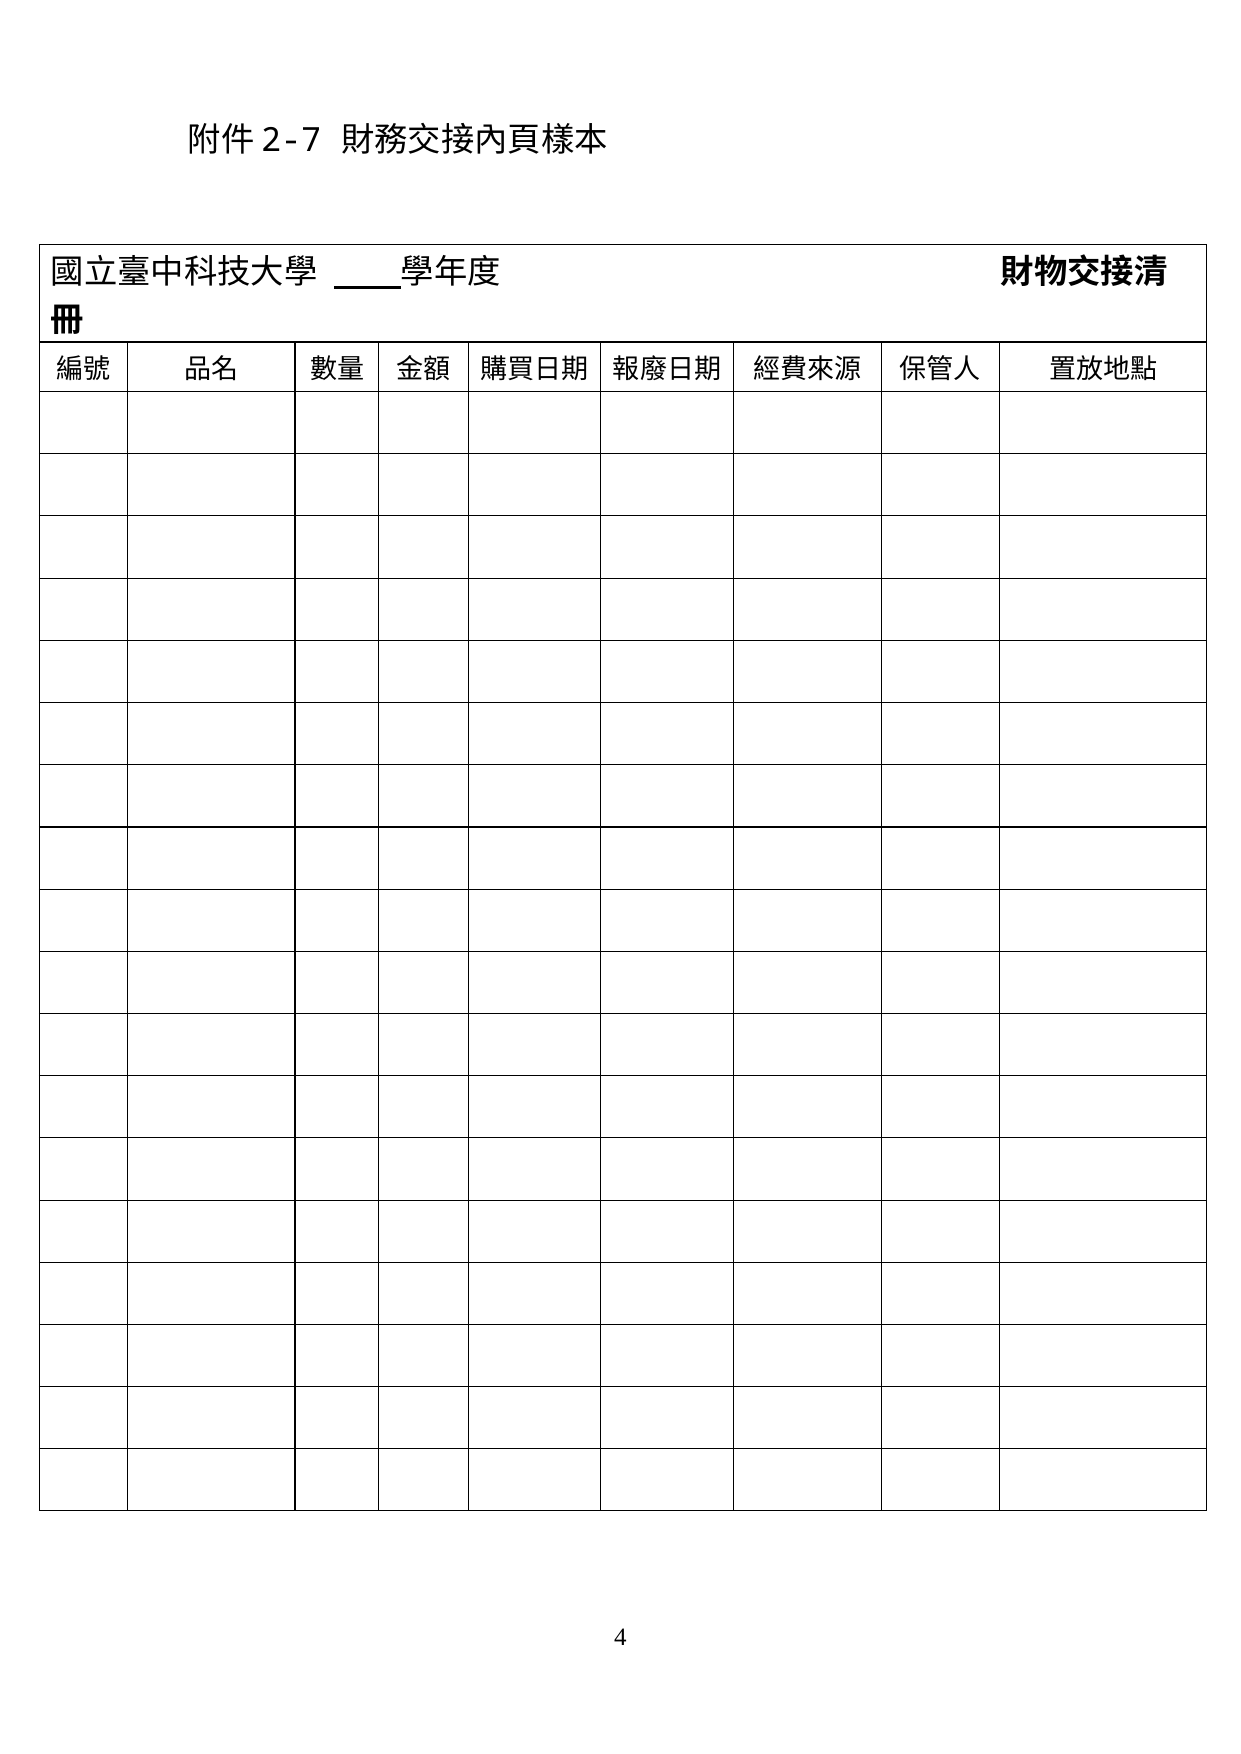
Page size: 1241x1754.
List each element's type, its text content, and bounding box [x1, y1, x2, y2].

table_cell [379, 703, 468, 764]
table_cell [601, 1014, 733, 1075]
table_cell [379, 516, 468, 578]
table_cell [882, 1325, 999, 1386]
table_cell [882, 579, 999, 640]
table_cell [1000, 1387, 1206, 1448]
table_cell [1000, 1325, 1206, 1386]
table_cell [296, 579, 378, 640]
table_cell 編號 [40, 343, 127, 391]
table_cell [1000, 1263, 1206, 1324]
table_cell [296, 392, 378, 453]
table_cell [40, 1325, 127, 1386]
table_cell [128, 828, 294, 888]
table_cell 保管人 [882, 343, 999, 391]
table_cell [379, 1325, 468, 1386]
table_cell [734, 579, 881, 640]
table_cell [128, 1138, 294, 1199]
table_cell [882, 1138, 999, 1199]
table_cell [1000, 1014, 1206, 1075]
table_cell [379, 641, 468, 702]
table_cell 購買日期 [469, 343, 600, 391]
table_cell [734, 1387, 881, 1448]
table_cell [734, 890, 881, 951]
table_cell [128, 1449, 294, 1510]
table_cell [40, 890, 127, 951]
table_cell [379, 579, 468, 640]
table_cell [882, 890, 999, 951]
table_cell [40, 1449, 127, 1510]
table_cell [601, 641, 733, 702]
table_cell [734, 454, 881, 515]
table_cell [128, 1387, 294, 1448]
table_cell [882, 392, 999, 453]
table_cell [296, 1138, 378, 1199]
table_cell [296, 952, 378, 1013]
table_cell [882, 641, 999, 702]
table_cell [882, 516, 999, 578]
table_cell [128, 579, 294, 640]
table_cell [882, 828, 999, 888]
table_cell [296, 1449, 378, 1510]
table_cell [469, 952, 600, 1013]
table_cell [296, 703, 378, 764]
table_cell [734, 765, 881, 826]
table_cell [379, 1014, 468, 1075]
table_cell [379, 1138, 468, 1199]
table_cell [128, 1263, 294, 1324]
table_cell [1000, 1138, 1206, 1199]
table_cell [296, 1076, 378, 1137]
table_cell [734, 703, 881, 764]
table_cell [882, 765, 999, 826]
table_cell [128, 765, 294, 826]
table_cell [379, 828, 468, 888]
table_cell 品名 [128, 343, 294, 391]
table_cell [1000, 1076, 1206, 1137]
table_cell [734, 1449, 881, 1510]
table_cell [128, 1201, 294, 1262]
table_cell [40, 516, 127, 578]
table_cell [882, 1076, 999, 1137]
table_cell [469, 703, 600, 764]
table_cell [734, 952, 881, 1013]
table_cell [1000, 703, 1206, 764]
table_cell [40, 1014, 127, 1075]
table_cell [40, 952, 127, 1013]
table_cell [601, 1138, 733, 1199]
table_cell [734, 1076, 881, 1137]
table_header 國立臺中科技大學 學年度 財物交接清冊 [40, 245, 1206, 341]
table_cell [469, 1138, 600, 1199]
table_cell [601, 1201, 733, 1262]
table_cell [128, 454, 294, 515]
table_cell [128, 392, 294, 453]
table_cell [379, 952, 468, 1013]
table_cell [379, 1201, 468, 1262]
table_cell [296, 1325, 378, 1386]
table_cell [1000, 454, 1206, 515]
table_cell [128, 516, 294, 578]
table_cell [128, 952, 294, 1013]
table_cell [601, 952, 733, 1013]
table_cell [128, 1076, 294, 1137]
table_cell [296, 641, 378, 702]
table_cell [601, 1387, 733, 1448]
table_cell [296, 1201, 378, 1262]
table_cell [469, 890, 600, 951]
table_cell [734, 1201, 881, 1262]
table_cell [882, 703, 999, 764]
table_cell [601, 579, 733, 640]
table_cell [469, 516, 600, 578]
table_cell [40, 1138, 127, 1199]
table_cell [40, 1201, 127, 1262]
table_cell [882, 952, 999, 1013]
table_cell [601, 454, 733, 515]
table_cell [379, 392, 468, 453]
table_cell [469, 1201, 600, 1262]
table_cell [469, 454, 600, 515]
table_cell [601, 703, 733, 764]
table_cell [1000, 1449, 1206, 1510]
table_cell [1000, 765, 1206, 826]
table_cell [296, 828, 378, 888]
table_cell [379, 1263, 468, 1324]
table_cell [128, 1325, 294, 1386]
table_cell [296, 1263, 378, 1324]
table_cell [882, 454, 999, 515]
table_cell [734, 641, 881, 702]
table_cell [296, 516, 378, 578]
table_cell [469, 1387, 600, 1448]
table_cell [601, 392, 733, 453]
table_cell [601, 516, 733, 578]
table_cell [1000, 392, 1206, 453]
table_cell [601, 765, 733, 826]
table_cell [40, 765, 127, 826]
table_cell 經費來源 [734, 343, 881, 391]
table_cell [1000, 641, 1206, 702]
table_cell [1000, 890, 1206, 951]
table_cell [379, 454, 468, 515]
table_cell [469, 765, 600, 826]
table_cell [296, 1014, 378, 1075]
table_cell [40, 1387, 127, 1448]
table_cell [379, 890, 468, 951]
table_cell [469, 579, 600, 640]
table_cell [1000, 952, 1206, 1013]
text 附件2-7 財務交接內頁樣本 [187, 112, 1053, 161]
table_cell [469, 641, 600, 702]
table_cell [379, 765, 468, 826]
table_cell [128, 890, 294, 951]
table_cell [1000, 579, 1206, 640]
table_cell [469, 1076, 600, 1137]
table_cell [734, 1263, 881, 1324]
table_cell [469, 392, 600, 453]
table_cell [1000, 1201, 1206, 1262]
table_cell [40, 1076, 127, 1137]
table_cell [128, 641, 294, 702]
table_cell [469, 1014, 600, 1075]
table_cell [40, 579, 127, 640]
table_cell [882, 1014, 999, 1075]
table_cell [601, 1449, 733, 1510]
table_cell [40, 454, 127, 515]
table_cell [882, 1449, 999, 1510]
table_cell [296, 765, 378, 826]
table_cell [734, 828, 881, 888]
table_cell [882, 1201, 999, 1262]
table_cell [734, 392, 881, 453]
table_cell 報廢日期 [601, 343, 733, 391]
table_cell [469, 1449, 600, 1510]
table_cell 金額 [379, 343, 468, 391]
table_cell [882, 1263, 999, 1324]
table_cell [40, 392, 127, 453]
table_cell [734, 1325, 881, 1386]
table_cell [1000, 516, 1206, 578]
table_cell [40, 1263, 127, 1324]
table_cell [469, 1263, 600, 1324]
table_cell [1000, 828, 1206, 888]
table_cell [734, 1138, 881, 1199]
table_cell 置放地點 [1000, 343, 1206, 391]
table_cell [379, 1449, 468, 1510]
table_cell [601, 828, 733, 888]
table_cell [469, 1325, 600, 1386]
table_cell [296, 890, 378, 951]
table_cell [734, 516, 881, 578]
table_cell [882, 1387, 999, 1448]
table_cell [379, 1076, 468, 1137]
table_cell [40, 828, 127, 888]
table_cell [128, 703, 294, 764]
table_cell [379, 1387, 468, 1448]
table_cell [296, 1387, 378, 1448]
table_cell [128, 1014, 294, 1075]
table_cell [296, 454, 378, 515]
table_cell [601, 1325, 733, 1386]
table_cell 數量 [296, 343, 378, 391]
table_cell [469, 828, 600, 888]
table_cell [601, 890, 733, 951]
table_cell [40, 641, 127, 702]
table_cell [601, 1076, 733, 1137]
table_cell [40, 703, 127, 764]
table_cell [734, 1014, 881, 1075]
table_cell [601, 1263, 733, 1324]
